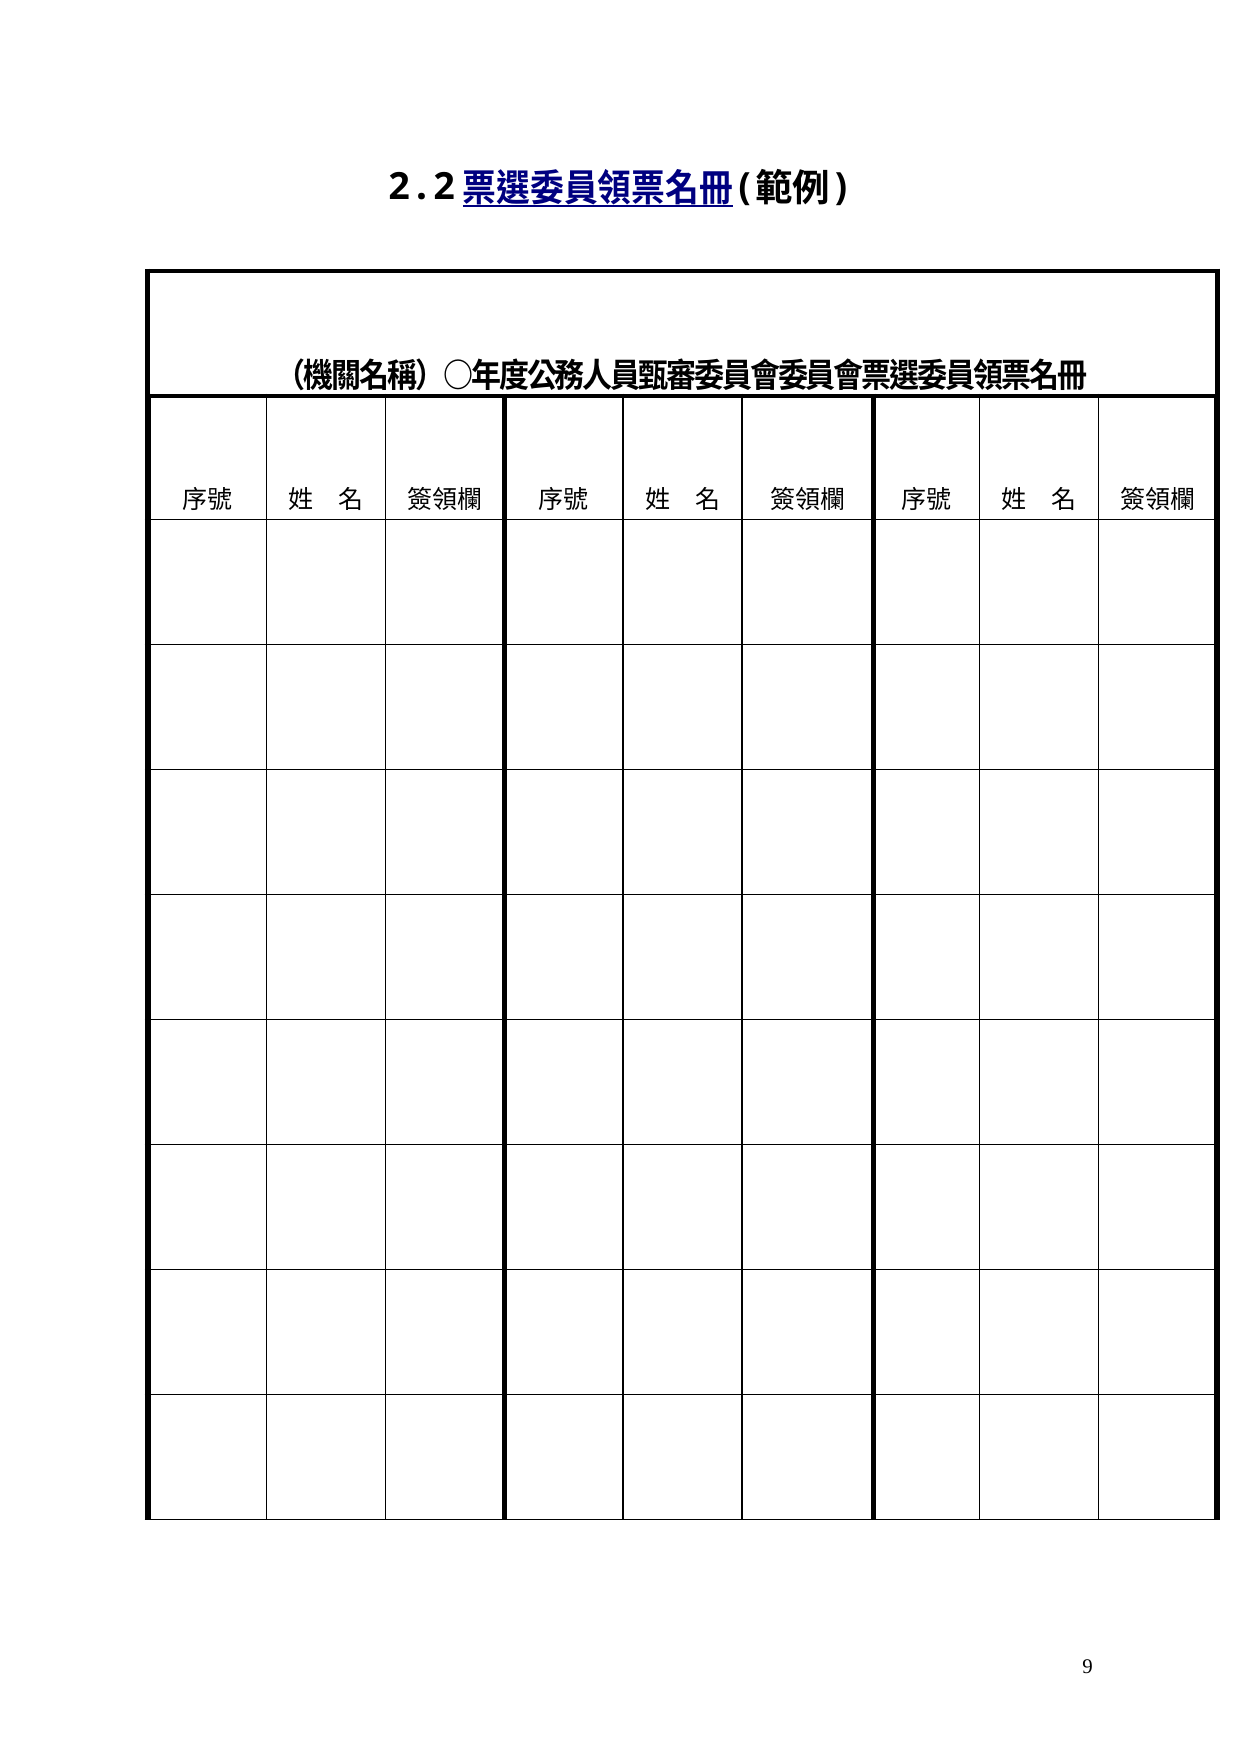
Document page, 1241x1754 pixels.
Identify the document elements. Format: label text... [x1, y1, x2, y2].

table_cell 序號 [151, 398, 266, 518]
table_cell [624, 770, 741, 893]
table_cell [151, 1020, 266, 1143]
table_cell [151, 1395, 266, 1518]
table_cell [151, 520, 266, 643]
table_cell [624, 1270, 741, 1393]
table_cell [267, 770, 385, 893]
table_cell [980, 1395, 1098, 1518]
table_cell 簽領欄 [743, 398, 871, 518]
table_cell [624, 1020, 741, 1143]
table_cell [743, 1145, 871, 1268]
table_header （機關名稱）○年度公務人員甄審委員會委員會票選委員領票名冊 [150, 273, 1215, 393]
table_cell 姓 名 [267, 398, 385, 518]
table_cell [507, 1145, 622, 1268]
table_cell [624, 645, 741, 768]
table_cell [386, 1145, 502, 1268]
table_cell [507, 1020, 622, 1143]
table_cell [876, 770, 979, 893]
table_cell [624, 1145, 741, 1268]
table_cell [267, 895, 385, 1018]
table_cell [876, 1145, 979, 1268]
table_cell [507, 770, 622, 893]
table_cell 姓 名 [980, 398, 1098, 518]
table_cell [743, 645, 871, 768]
table_cell [980, 1145, 1098, 1268]
table_cell 簽領欄 [1099, 398, 1214, 518]
table_cell [876, 645, 979, 768]
table_cell [743, 770, 871, 893]
table_cell [386, 895, 502, 1018]
table_cell [1099, 895, 1214, 1018]
table_cell [876, 520, 979, 643]
table_cell [151, 1270, 266, 1393]
table_cell [624, 895, 741, 1018]
table_cell [1099, 770, 1214, 893]
table_cell [386, 1020, 502, 1143]
table_cell [386, 645, 502, 768]
table_cell [743, 1020, 871, 1143]
table_cell [151, 645, 266, 768]
table_cell [386, 1270, 502, 1393]
table_cell [876, 1270, 979, 1393]
table_cell [743, 520, 871, 643]
table_cell 序號 [507, 398, 622, 518]
table_cell [980, 520, 1098, 643]
table_cell [876, 1020, 979, 1143]
table_cell [151, 770, 266, 893]
table_cell [267, 1395, 385, 1518]
table_cell [1099, 1145, 1214, 1268]
table_cell [876, 1395, 979, 1518]
table_cell [1099, 645, 1214, 768]
table_cell [624, 520, 741, 643]
table_cell [743, 1270, 871, 1393]
table_cell [267, 1020, 385, 1143]
table_cell [980, 1020, 1098, 1143]
table_cell [980, 1270, 1098, 1393]
table_cell [267, 1270, 385, 1393]
table_cell [267, 1145, 385, 1268]
table_cell [1099, 1020, 1214, 1143]
table_cell [624, 1395, 741, 1518]
table_cell [507, 645, 622, 768]
table_cell [743, 895, 871, 1018]
table_cell [386, 520, 502, 643]
table_cell 簽領欄 [386, 398, 502, 518]
table_cell [386, 770, 502, 893]
table_cell [980, 645, 1098, 768]
table_cell [267, 520, 385, 643]
table_cell [743, 1395, 871, 1518]
table_cell [1099, 1395, 1214, 1518]
table_cell 序號 [876, 398, 979, 518]
table_cell [507, 895, 622, 1018]
table_cell [980, 895, 1098, 1018]
table_cell [386, 1395, 502, 1518]
table_cell [1099, 520, 1214, 643]
table_cell [151, 895, 266, 1018]
table_cell [267, 645, 385, 768]
table_cell [876, 895, 979, 1018]
table_cell [507, 1395, 622, 1518]
table_cell [1099, 1270, 1214, 1393]
table_cell 姓 名 [624, 398, 741, 518]
table_cell [507, 520, 622, 643]
table_cell [507, 1270, 622, 1393]
table_cell [151, 1145, 266, 1268]
table_cell [980, 770, 1098, 893]
text 2.2票選委員領票名冊(範例) [148, 143, 1092, 206]
